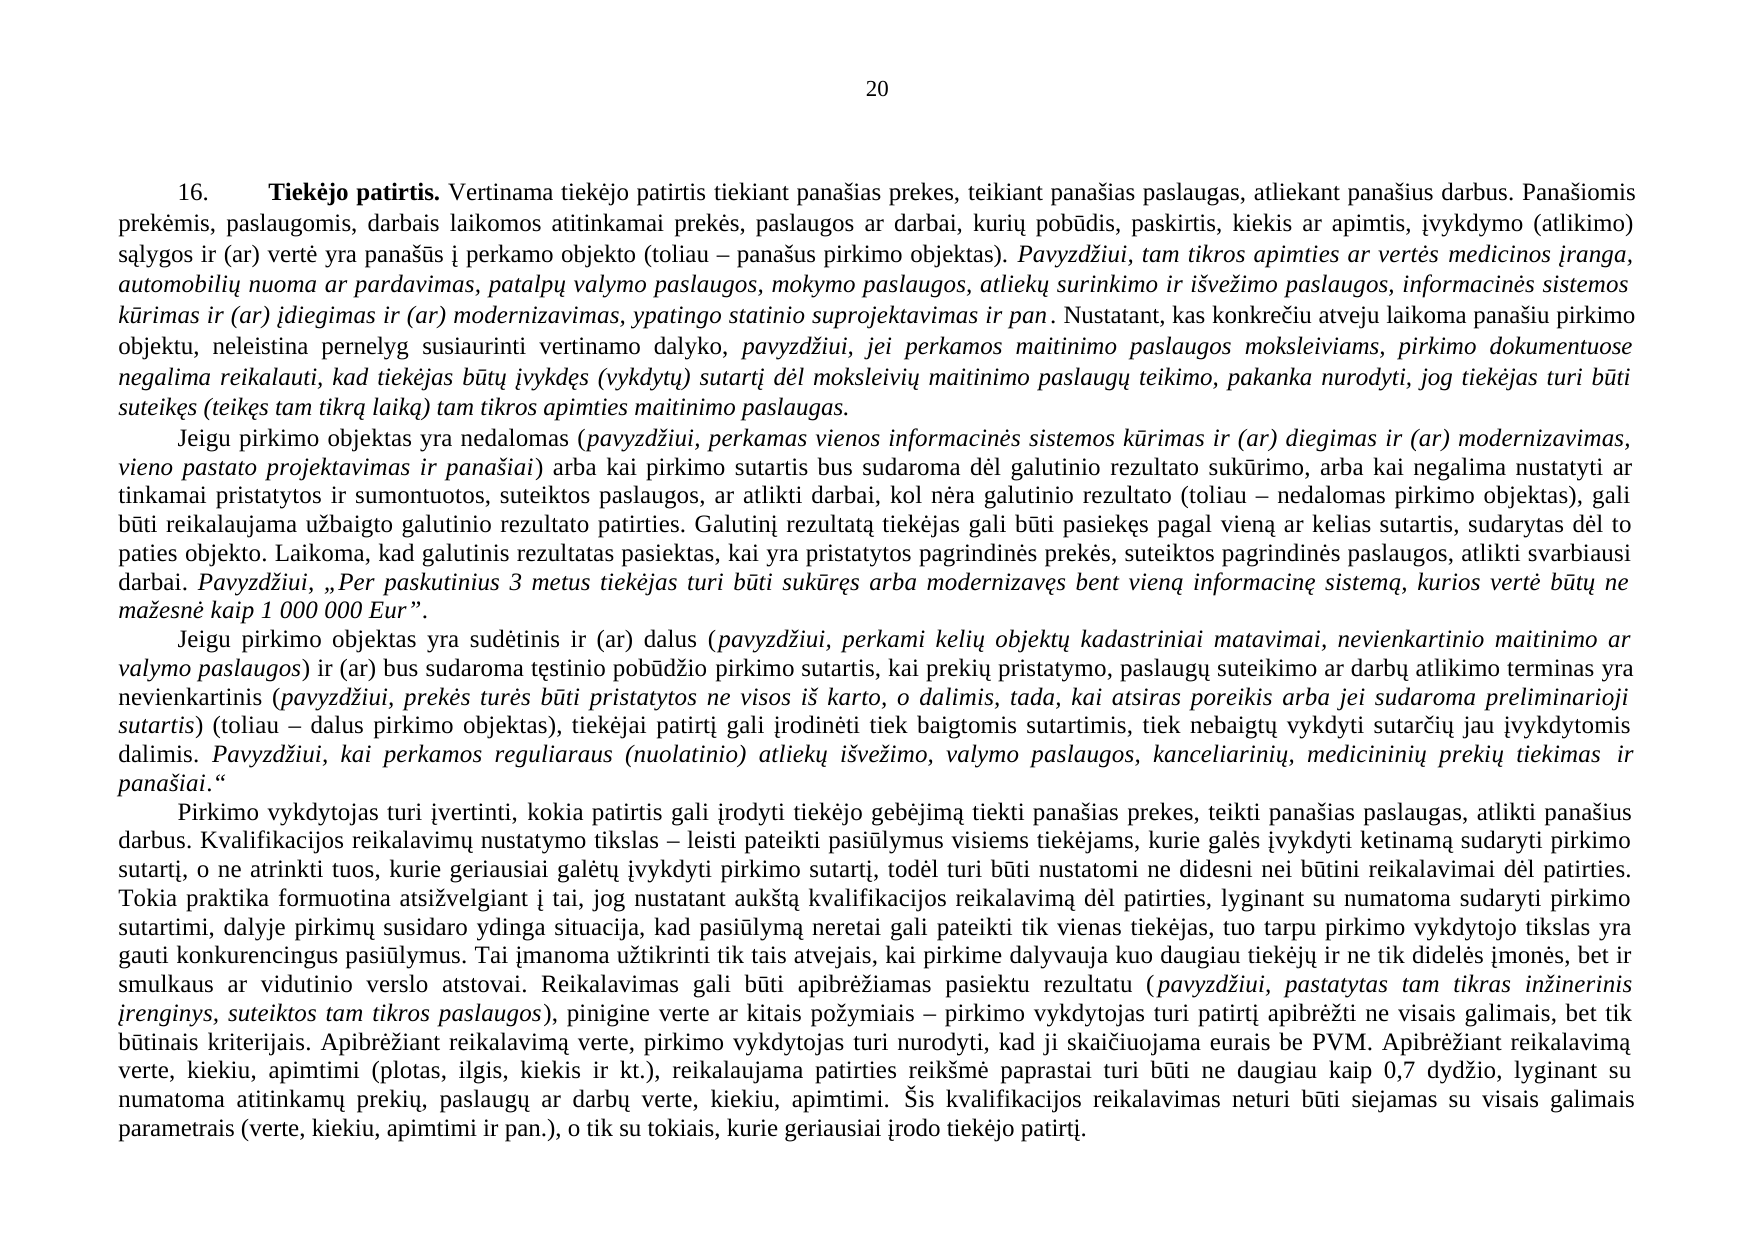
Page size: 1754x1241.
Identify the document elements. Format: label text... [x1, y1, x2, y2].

text Jeigu pirkimo objektas yra nedalomas (pavyzdžiui, perkamas vienos informacinės sistemos kūrimas ir (ar) diegimas ir (ar) modernizavimas, vieno pastato projektavimas ir panašiai) arba kai pirkimo sutartis bus sudaroma dėl galutinio rezultato sukūrimo, arba kai negalima nustatyti ar tinkamai pristatytos ir sumontuotos, suteiktos paslaugos, ar atlikti darbai, kol nėra galutinio rezultato (toliau – nedalomas pirkimo objektas), gali būti reikalaujama užbaigto galutinio rezultato patirties. Galutinį rezultatą tiekėjas gali būti pasiekęs pagal vieną ar kelias sutartis, sudarytas dėl to paties objekto. Laikoma, kad galutinis rezultatas pasiektas, kai yra pristatytos pagrindinės prekės, suteiktos pagrindinės paslaugos, atlikti svarbiausi darbai. Pavyzdžiui, „Per paskutinius 3 metus tiekėjas turi būti sukūręs arba modernizavęs bent vieną informacinę sistemą, kurios vertė būtų ne mažesnė kaip 1 000 000 Eur”. [118, 423, 1636, 624]
text Pirkimo vykdytojas turi įvertinti, kokia patirtis gali įrodyti tiekėjo gebėjimą tiekti panašias prekes, teikti panašias paslaugas, atlikti panašius darbus. Kvalifikacijos reikalavimų nustatymo tikslas – leisti pateikti pasiūlymus visiems tiekėjams, kurie galės įvykdyti ketinamą sudaryti pirkimo sutartį, o ne atrinkti tuos, kurie geriausiai galėtų įvykdyti pirkimo sutartį, todėl turi būti nustatomi ne didesni nei būtini reikalavimai dėl patirties. Tokia praktika formuotina atsižvelgiant į tai, jog nustatant aukštą kvalifikacijos reikalavimą dėl patirties, lyginant su numatoma sudaryti pirkimo sutartimi, dalyje pirkimų susidaro ydinga situacija, kad pasiūlymą neretai gali pateikti tik vienas tiekėjas, tuo tarpu pirkimo vykdytojo tikslas yra gauti konkurencingus pasiūlymus. Tai įmanoma užtikrinti tik tais atvejais, kai pirkime dalyvauja kuo daugiau tiekėjų ir ne tik didelės įmonės, bet ir smulkaus ar vidutinio verslo atstovai. Reikalavimas gali būti apibrėžiamas pasiektu rezultatu (pavyzdžiui, pastatytas tam tikras inžinerinis įrenginys, suteiktos tam tikros paslaugos), pinigine verte ar kitais požymiais – pirkimo vykdytojas turi patirtį apibrėžti ne visais galimais, bet tik būtinais kriterijais. Apibrėžiant reikalavimą verte, pirkimo vykdytojas turi nurodyti, kad ji skaičiuojama eurais be PVM. Apibrėžiant reikalavimą verte, kiekiu, apimtimi (plotas, ilgis, kiekis ir kt.), reikalaujama patirties reikšmė paprastai turi būti ne daugiau kaip 0,7 dydžio, lyginant su numatoma atitinkamų prekių, paslaugų ar darbų verte, kiekiu, apimtimi. Šis kvalifikacijos reikalavimas neturi būti siejamas su visais galimais parametrais (verte, kiekiu, apimtimi ir pan.), o tik su tokiais, kurie geriausiai įrodo tiekėjo patirtį. [118, 797, 1636, 1142]
text 16. Tiekėjo patirtis. Vertinama tiekėjo patirtis tiekiant panašias prekes, teikiant panašias paslaugas, atliekant panašius darbus. Panašiomis prekėmis, paslaugomis, darbais laikomos atitinkamai prekės, paslaugos ar darbai, kurių pobūdis, paskirtis, kiekis ar apimtis, įvykdymo (atlikimo) sąlygos ir (ar) vertė yra panašūs į perkamo objekto (toliau – panašus pirkimo objektas). Pavyzdžiui, tam tikros apimties ar vertės medicinos įranga, automobilių nuoma ar pardavimas, patalpų valymo paslaugos, mokymo paslaugos, atliekų surinkimo ir išvežimo paslaugos, informacinės sistemos kūrimas ir (ar) įdiegimas ir (ar) modernizavimas, ypatingo statinio suprojektavimas ir pan. Nustatant, kas konkrečiu atveju laikoma panašiu pirkimo objektu, neleistina pernelyg susiaurinti vertinamo dalyko, pavyzdžiui, jei perkamos maitinimo paslaugos moksleiviams, pirkimo dokumentuose negalima reikalauti, kad tiekėjas būtų įvykdęs (vykdytų) sutartį dėl moksleivių maitinimo paslaugų teikimo, pakanka nurodyti, jog tiekėjas turi būti suteikęs (teikęs tam tikrą laiką) tam tikros apimties maitinimo paslaugas. [118, 177, 1636, 421]
text Jeigu pirkimo objektas yra sudėtinis ir (ar) dalus (pavyzdžiui, perkami kelių objektų kadastriniai matavimai, nevienkartinio maitinimo ar valymo paslaugos) ir (ar) bus sudaroma tęstinio pobūdžio pirkimo sutartis, kai prekių pristatymo, paslaugų suteikimo ar darbų atlikimo terminas yra nevienkartinis (pavyzdžiui, prekės turės būti pristatytos ne visos iš karto, o dalimis, tada, kai atsiras poreikis arba jei sudaroma preliminarioji sutartis) (toliau – dalus pirkimo objektas), tiekėjai patirtį gali įrodinėti tiek baigtomis sutartimis, tiek nebaigtų vykdyti sutarčių jau įvykdytomis dalimis. Pavyzdžiui, kai perkamos reguliaraus (nuolatinio) atliekų išvežimo, valymo paslaugos, kanceliarinių, medicininių prekių tiekimas ir panašiai.“ [118, 624, 1636, 797]
